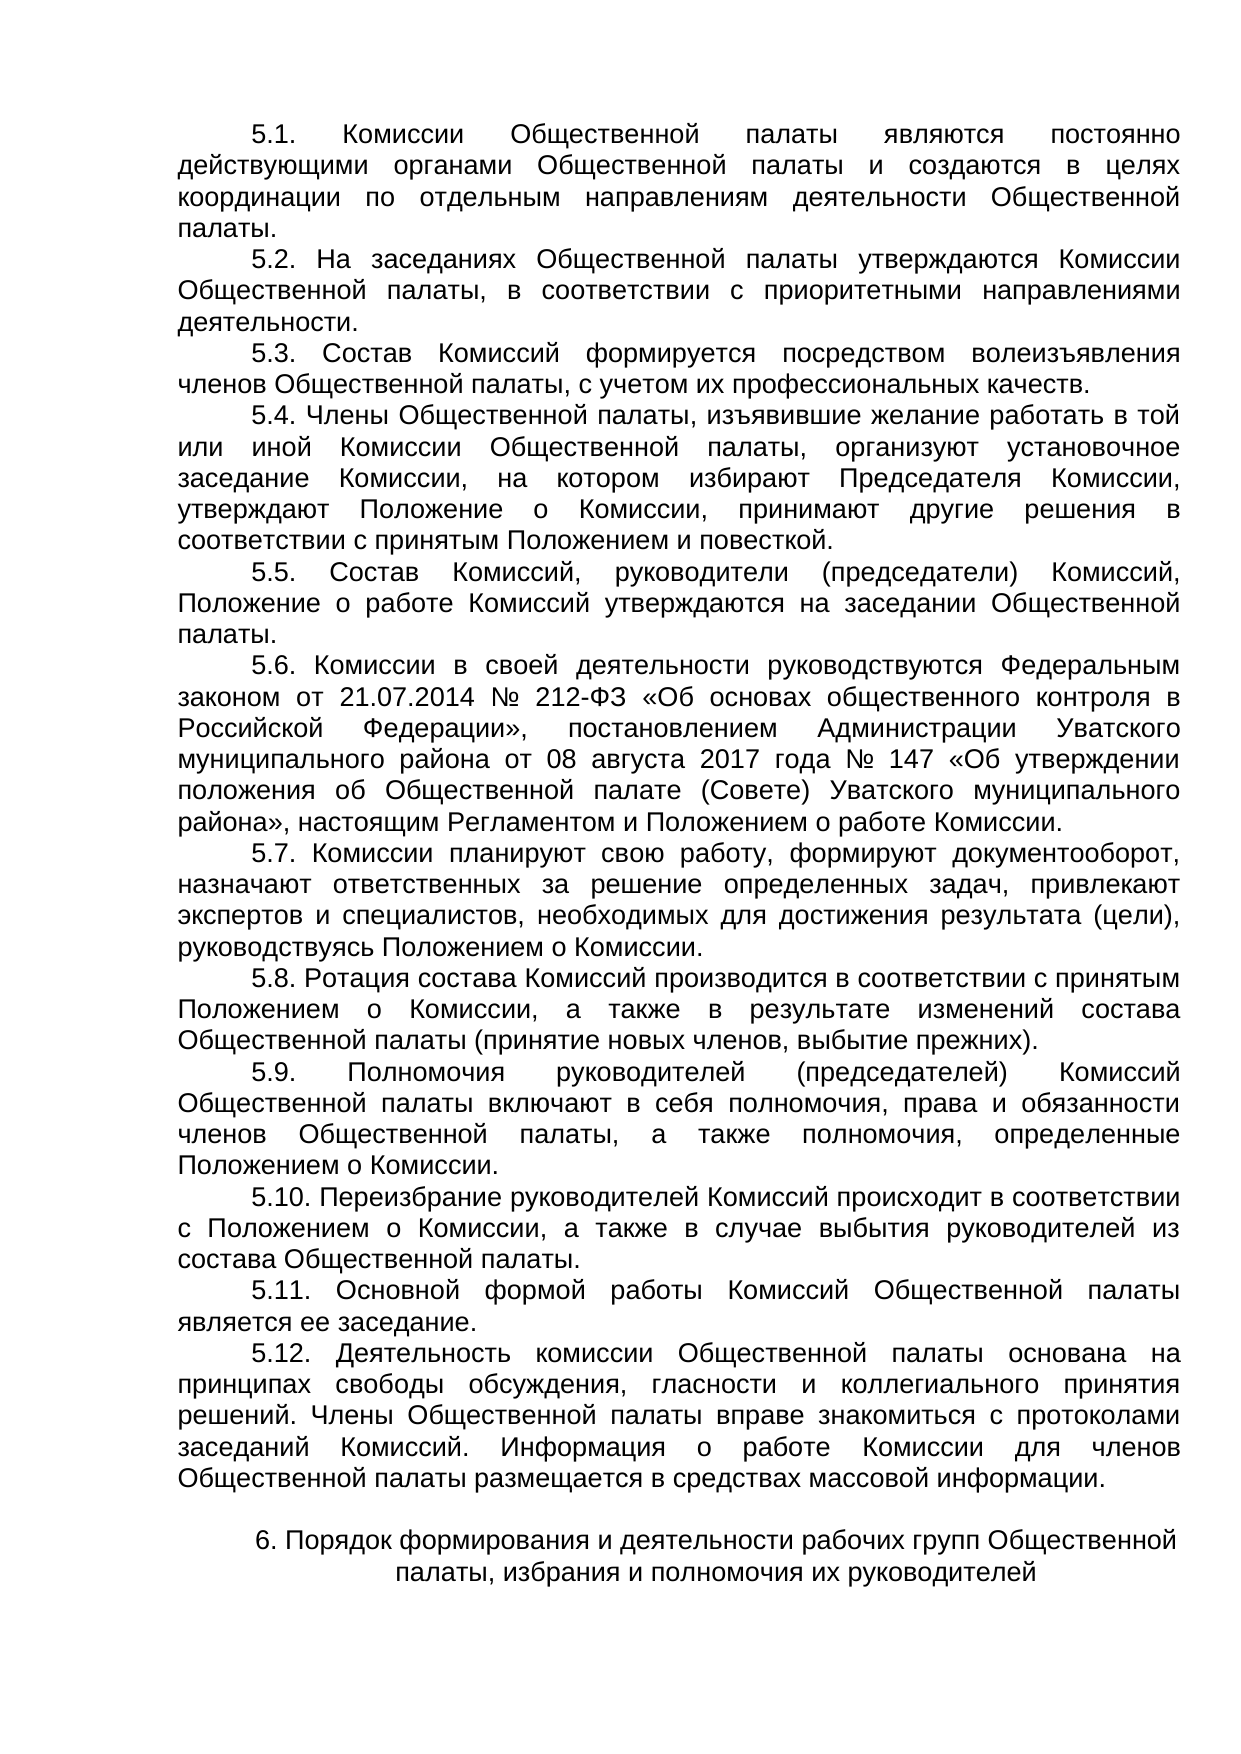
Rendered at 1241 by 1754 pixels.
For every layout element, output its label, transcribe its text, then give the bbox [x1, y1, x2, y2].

text 5.10. Переизбрание руководителей Комиссий происходит в соответствии с Положением о Комиссии, а также в случае выбытия руководителей из состава Общественной палаты. [177, 1181, 1181, 1274]
text 5.1. Комиссии Общественной палаты являются постоянно действующими органами Общественной палаты и создаются в целях координации по отдельным направлениям деятельности Общественной палаты. [177, 118, 1181, 243]
text 5.12. Деятельность комиссии Общественной палаты основана на принципах свободы обсуждения, гласности и коллегиального принятия решений. Члены Общественной палаты вправе знакомиться с протоколами заседаний Комиссий. Информация о работе Комиссии для членов Общественной палаты размещается в средствах массовой информации. [177, 1337, 1181, 1493]
text 5.9. Полномочия руководителей (председателей) Комиссий Общественной палаты включают в себя полномочия, права и обязанности членов Общественной палаты, а также полномочия, определенные Положением о Комиссии. [177, 1056, 1181, 1181]
text 5.4. Члены Общественной палаты, изъявившие желание работать в той или иной Комиссии Общественной палаты, организуют установочное заседание Комиссии, на котором избирают Председателя Комиссии, утверждают Положение о Комиссии, принимают другие решения в соответствии с принятым Положением и повесткой. [177, 399, 1181, 556]
text 6. Порядок формирования и деятельности рабочих групп Общественной [177, 1524, 1181, 1556]
text 5.6. Комиссии в своей деятельности руководствуются Федеральным законом от 21.07.2014 № 212-ФЗ «Об основах общественного контроля в Российской Федерации», постановлением Администрации Уватского муниципального района от 08 августа 2017 года № 147 «Об утверждении положения об Общественной палате (Совете) Уватского муниципального района», настоящим Регламентом и Положением о работе Комиссии. [177, 649, 1181, 837]
text 5.7. Комиссии планируют свою работу, формируют документооборот, назначают ответственных за решение определенных задач, привлекают экспертов и специалистов, необходимых для достижения результата (цели), руководствуясь Положением о Комиссии. [177, 837, 1181, 962]
text палаты, избрания и полномочия их руководителей [177, 1556, 1181, 1587]
text 5.8. Ротация состава Комиссий производится в соответствии с принятым Положением о Комиссии, а также в результате изменений состава Общественной палаты (принятие новых членов, выбытие прежних). [177, 962, 1181, 1056]
text 5.2. На заседаниях Общественной палаты утверждаются Комиссии Общественной палаты, в соответствии с приоритетными направлениями деятельности. [177, 243, 1181, 337]
text 5.3. Состав Комиссий формируется посредством волеизъявления членов Общественной палаты, с учетом их профессиональных качеств. [177, 337, 1181, 399]
text 5.5. Состав Комиссий, руководители (председатели) Комиссий, Положение о работе Комиссий утверждаются на заседании Общественной палаты. [177, 556, 1181, 649]
text 5.11. Основной формой работы Комиссий Общественной палаты является ее заседание. [177, 1274, 1181, 1337]
